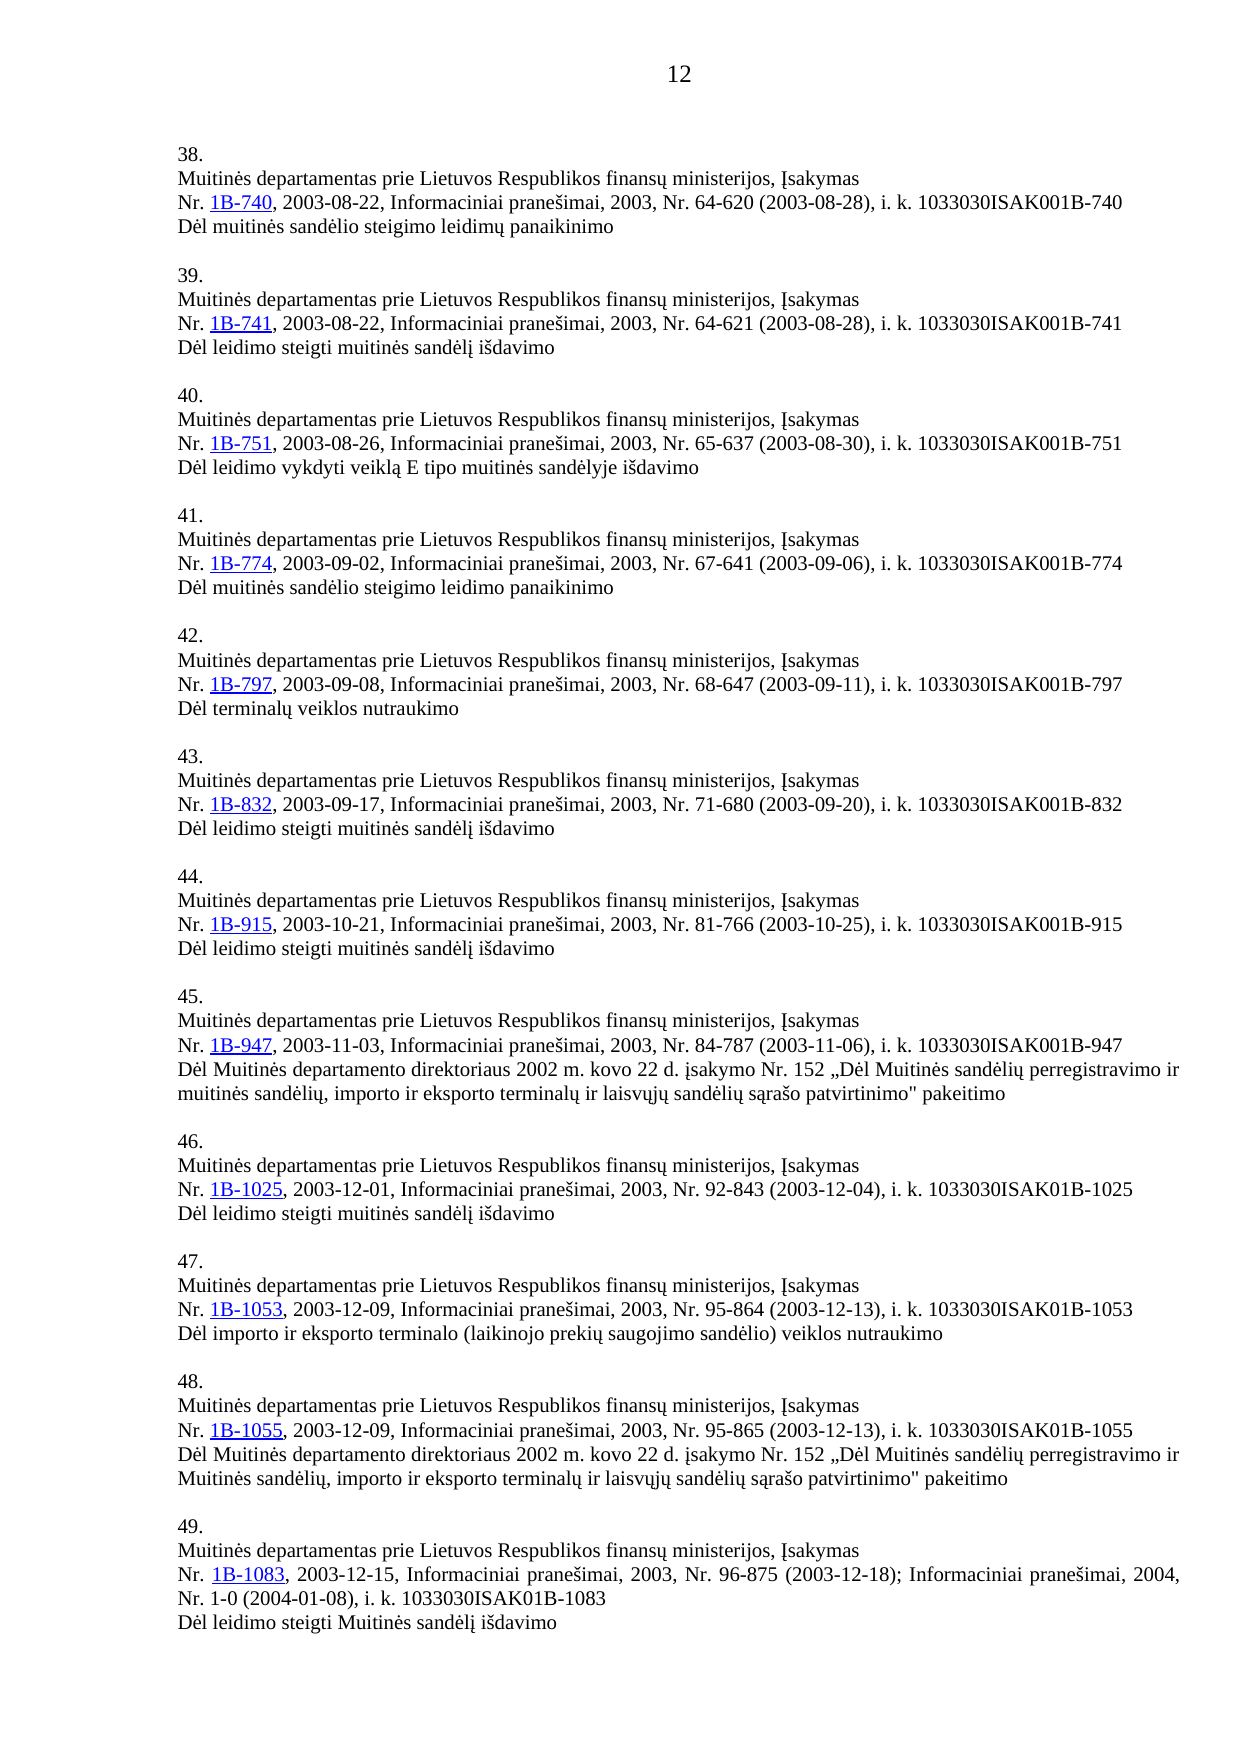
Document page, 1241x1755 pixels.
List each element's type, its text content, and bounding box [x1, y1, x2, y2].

text Muitinės departamentas prie Lietuvos Respublikos finansų ministerijos, Įsakymas [177, 888, 1181, 912]
text Dėl leidimo vykdyti veiklą E tipo muitinės sandėlyje išdavimo [177, 455, 1181, 479]
text 46. [177, 1129, 1181, 1153]
text 43. [177, 744, 1181, 768]
text Nr. 1B-1083, 2003-12-15, Informaciniai pranešimai, 2003, Nr. 96-875 (2003-12-18); Informaciniai pranešimai, 2004, Nr. 1-0 (2004-01-08), i. k. 1033030ISAK01B-1083 [177, 1562, 1181, 1610]
text Muitinės departamentas prie Lietuvos Respublikos finansų ministerijos, Įsakymas [177, 287, 1181, 311]
text Muitinės departamentas prie Lietuvos Respublikos finansų ministerijos, Įsakymas [177, 768, 1181, 792]
text 38. [177, 142, 1181, 166]
text 40. [177, 383, 1181, 407]
text 42. [177, 623, 1181, 647]
text Dėl Muitinės departamento direktoriaus 2002 m. kovo 22 d. įsakymo Nr. 152 „Dėl Muitinės sandėlių perregistravimo ir Muitinės sandėlių, importo ir eksporto terminalų ir laisvųjų sandėlių sąrašo patvirtinimo" pakeitimo [177, 1442, 1181, 1490]
text Muitinės departamentas prie Lietuvos Respublikos finansų ministerijos, Įsakymas [177, 527, 1181, 551]
text Muitinės departamentas prie Lietuvos Respublikos finansų ministerijos, Įsakymas [177, 1393, 1181, 1417]
text Nr. 1B-1025, 2003-12-01, Informaciniai pranešimai, 2003, Nr. 92-843 (2003-12-04), i. k. 1033030ISAK01B-1025 [177, 1177, 1181, 1201]
text 45. [177, 984, 1181, 1008]
text Nr. 1B-915, 2003-10-21, Informaciniai pranešimai, 2003, Nr. 81-766 (2003-10-25), i. k. 1033030ISAK001B-915 [177, 912, 1181, 936]
text Nr. 1B-741, 2003-08-22, Informaciniai pranešimai, 2003, Nr. 64-621 (2003-08-28), i. k. 1033030ISAK001B-741 [177, 311, 1181, 335]
text Nr. 1B-1055, 2003-12-09, Informaciniai pranešimai, 2003, Nr. 95-865 (2003-12-13), i. k. 1033030ISAK01B-1055 [177, 1417, 1181, 1442]
text 49. [177, 1514, 1181, 1538]
text 41. [177, 503, 1181, 527]
text Muitinės departamentas prie Lietuvos Respublikos finansų ministerijos, Įsakymas [177, 1008, 1181, 1032]
text Dėl terminalų veiklos nutraukimo [177, 696, 1181, 720]
text Muitinės departamentas prie Lietuvos Respublikos finansų ministerijos, Įsakymas [177, 407, 1181, 431]
text Nr. 1B-1053, 2003-12-09, Informaciniai pranešimai, 2003, Nr. 95-864 (2003-12-13), i. k. 1033030ISAK01B-1053 [177, 1297, 1181, 1321]
text Muitinės departamentas prie Lietuvos Respublikos finansų ministerijos, Įsakymas [177, 647, 1181, 672]
text Dėl Muitinės departamento direktoriaus 2002 m. kovo 22 d. įsakymo Nr. 152 „Dėl Muitinės sandėlių perregistravimo ir muitinės sandėlių, importo ir eksporto terminalų ir laisvųjų sandėlių sąrašo patvirtinimo" pakeitimo [177, 1057, 1181, 1105]
text 39. [177, 262, 1181, 287]
text Muitinės departamentas prie Lietuvos Respublikos finansų ministerijos, Įsakymas [177, 1153, 1181, 1177]
text Nr. 1B-947, 2003-11-03, Informaciniai pranešimai, 2003, Nr. 84-787 (2003-11-06), i. k. 1033030ISAK001B-947 [177, 1032, 1181, 1057]
text Dėl importo ir eksporto terminalo (laikinojo prekių saugojimo sandėlio) veiklos nutraukimo [177, 1321, 1181, 1345]
text Muitinės departamentas prie Lietuvos Respublikos finansų ministerijos, Įsakymas [177, 1538, 1181, 1562]
text Muitinės departamentas prie Lietuvos Respublikos finansų ministerijos, Įsakymas [177, 166, 1181, 190]
text 48. [177, 1369, 1181, 1393]
text 44. [177, 864, 1181, 888]
text Nr. 1B-832, 2003-09-17, Informaciniai pranešimai, 2003, Nr. 71-680 (2003-09-20), i. k. 1033030ISAK001B-832 [177, 792, 1181, 816]
text Dėl muitinės sandėlio steigimo leidimo panaikinimo [177, 575, 1181, 599]
text 47. [177, 1249, 1181, 1273]
text Nr. 1B-774, 2003-09-02, Informaciniai pranešimai, 2003, Nr. 67-641 (2003-09-06), i. k. 1033030ISAK001B-774 [177, 551, 1181, 575]
text Dėl leidimo steigti muitinės sandėlį išdavimo [177, 1201, 1181, 1225]
text Nr. 1B-797, 2003-09-08, Informaciniai pranešimai, 2003, Nr. 68-647 (2003-09-11), i. k. 1033030ISAK001B-797 [177, 672, 1181, 696]
text Dėl leidimo steigti muitinės sandėlį išdavimo [177, 335, 1181, 359]
text Dėl leidimo steigti muitinės sandėlį išdavimo [177, 936, 1181, 960]
text Dėl leidimo steigti muitinės sandėlį išdavimo [177, 816, 1181, 840]
text Nr. 1B-740, 2003-08-22, Informaciniai pranešimai, 2003, Nr. 64-620 (2003-08-28), i. k. 1033030ISAK001B-740 [177, 190, 1181, 214]
text Muitinės departamentas prie Lietuvos Respublikos finansų ministerijos, Įsakymas [177, 1273, 1181, 1297]
text Dėl leidimo steigti Muitinės sandėlį išdavimo [177, 1610, 1181, 1634]
text Nr. 1B-751, 2003-08-26, Informaciniai pranešimai, 2003, Nr. 65-637 (2003-08-30), i. k. 1033030ISAK001B-751 [177, 431, 1181, 455]
text Dėl muitinės sandėlio steigimo leidimų panaikinimo [177, 214, 1181, 238]
